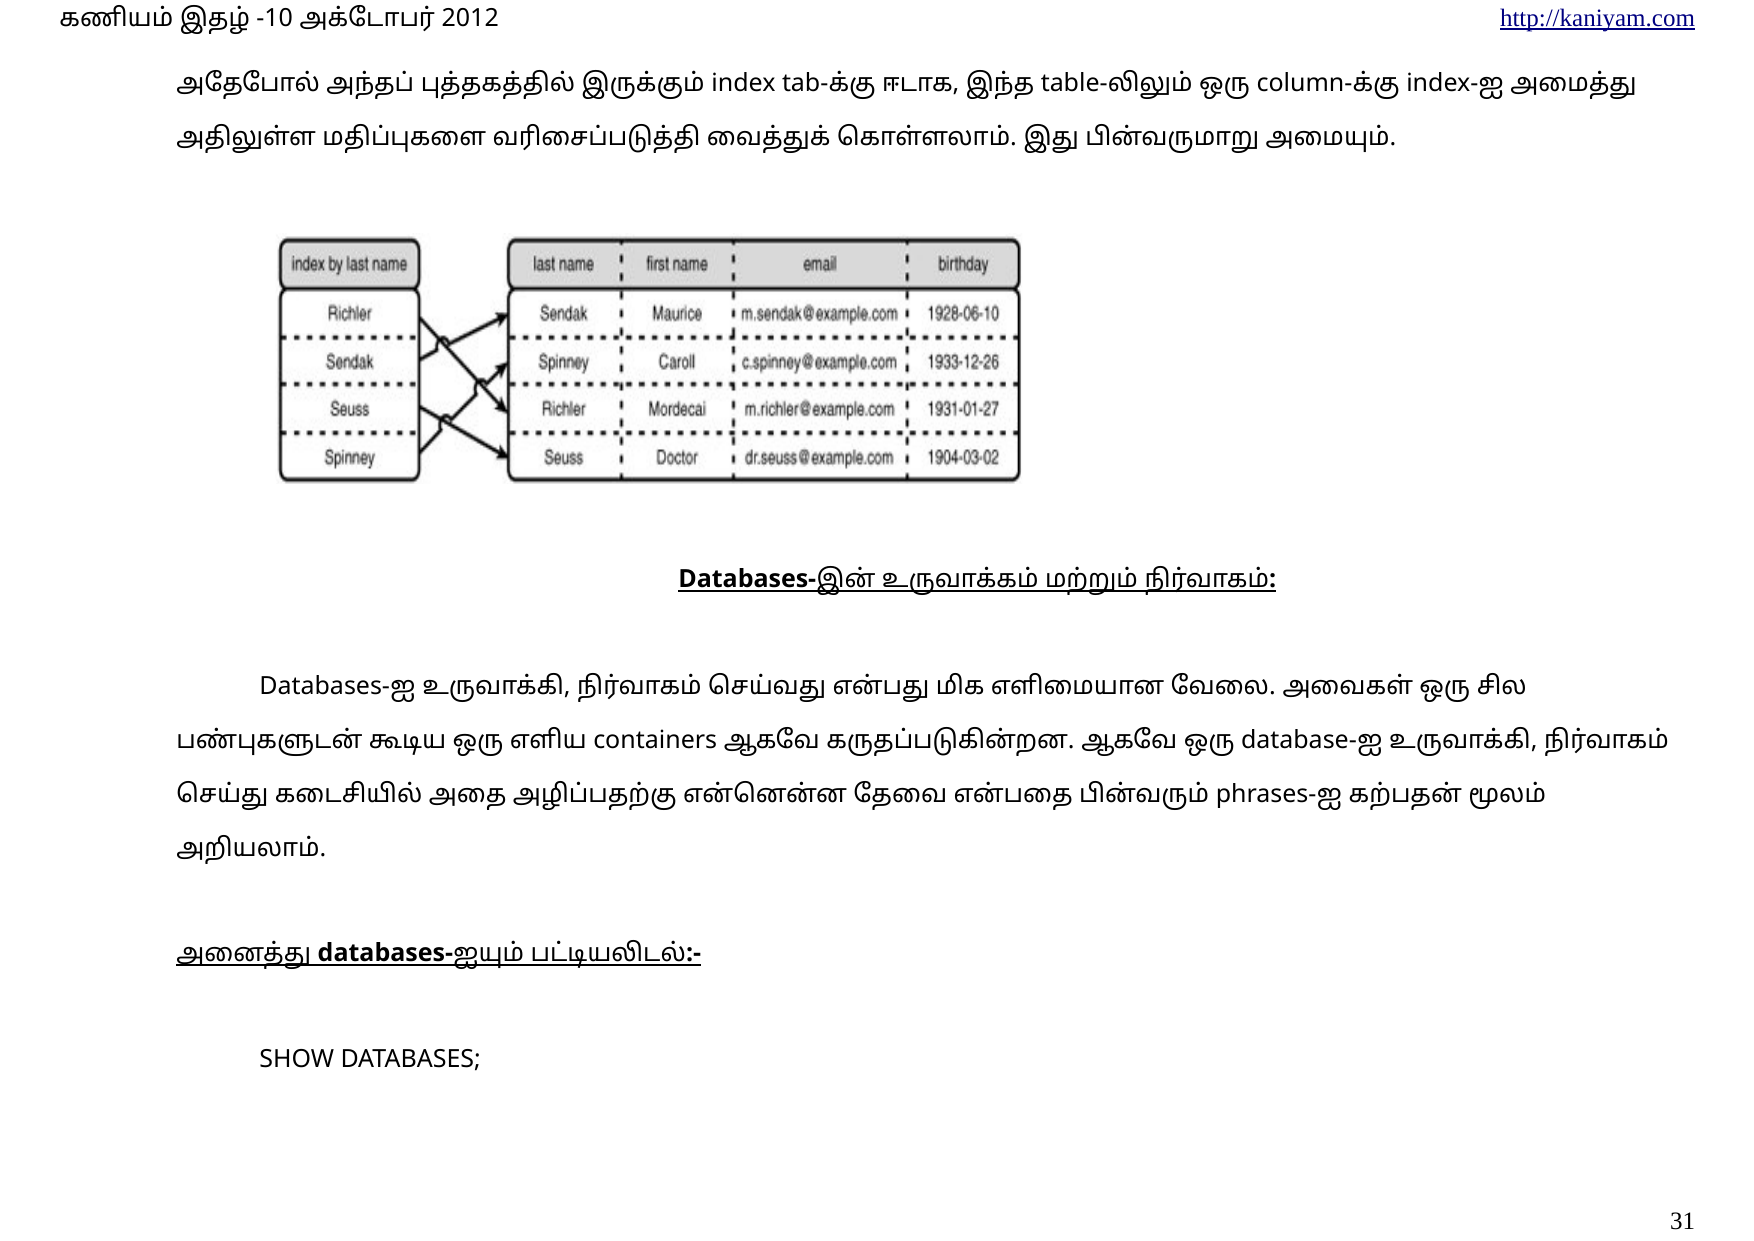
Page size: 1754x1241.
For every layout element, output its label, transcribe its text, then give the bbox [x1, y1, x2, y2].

text SHOW DATABASES; [176, 1041, 1695, 1075]
text Databases-ஐ உருவாக்கி, நிர்வாகம் செய்வது என்பது மிக எளிமையான வேலை. அவைகள் ஒரு சில பண்புகளுடன் கூடிய ஒரு எளிய containers ஆகவே கருதப்படுகின்றன. ஆகவே ஒரு database-ஐ உருவாக்கி, நிர்வாகம் செய்து கடைசியில் அதை அழிப்பதற்கு என்னென்ன தேவை என்பதை பின்வரும் phrases-ஐ கற்பதன் மூலம் அறியலாம். அனைத்து databases-ஐயும் பட்டியலிடல்:- [176, 667, 1695, 971]
text Databases-இன் உருவாக்கம் மற்றும் நிர்வாகம்: [176, 561, 1695, 598]
text அதேபோல் அந்தப் புத்தகத்தில் இருக்கும் index tab-க்கு ஈடாக, இந்த table-லிலும் ஒரு column-க்கு index-ஐ அமைத்து அதிலுள்ள மதிப்புகளை வரிசைப்படுத்தி வைத்துக் கொள்ளலாம். இது பின்வருமாறு அமையும். [176, 64, 1695, 155]
